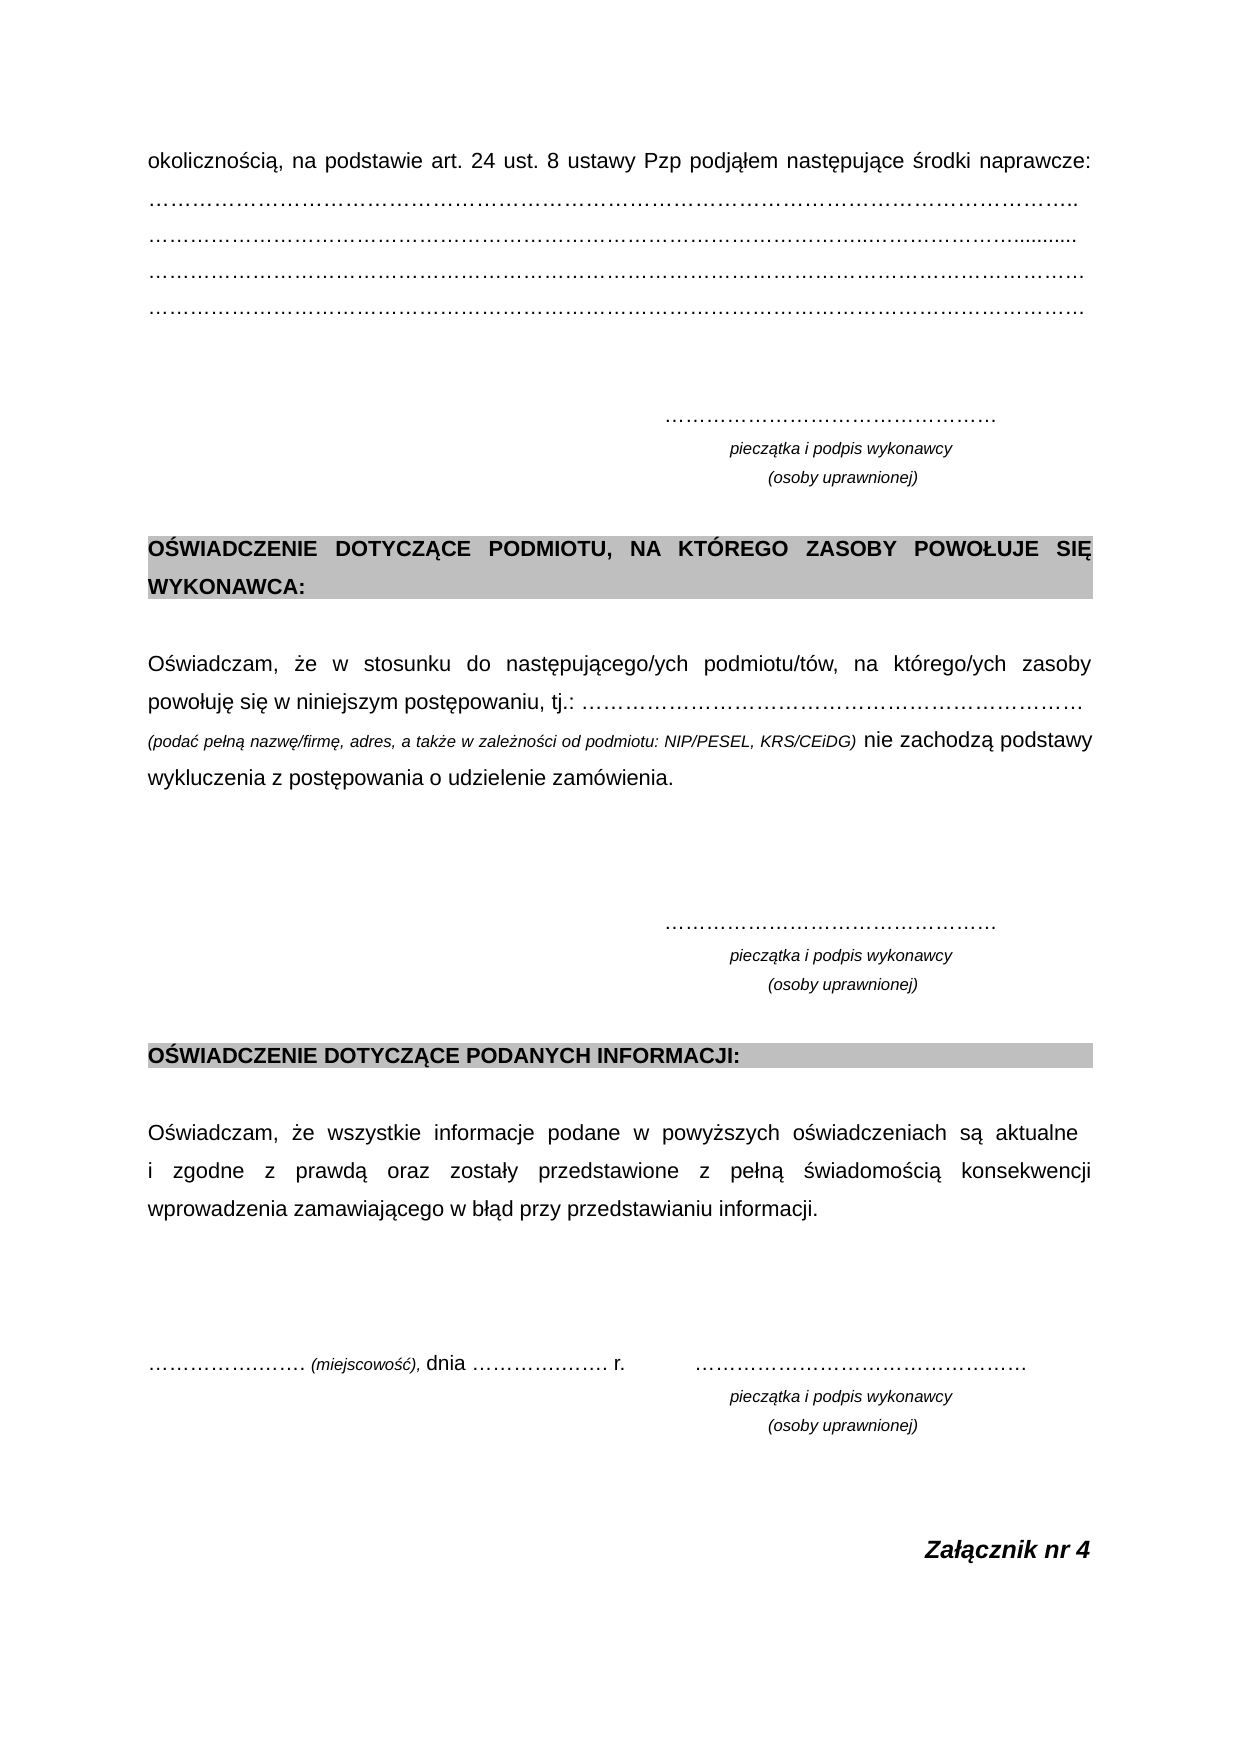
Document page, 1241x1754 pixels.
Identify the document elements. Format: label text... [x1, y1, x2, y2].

text pieczątka i podpis wykonawcy [591, 1387, 1093, 1406]
text Załącznik nr 4 [148, 1535, 1093, 1564]
text (osoby uprawnionej) [768, 468, 1093, 487]
text ………………………………………… [664, 403, 1093, 427]
text Oświadczam, że w stosunku do następującego/ych podmiotu/tów, na którego/ych zasoby powołuję się w niniejszym postępowaniu, tj.: …………………………………………………………… (podać pełną nazwę/firmę, adres, a także w zależności od podmiotu: NIP/PESEL, KRS/CEiDG) nie zachodzą podstawy wykluczenia z postępowania o udzielenie zamówienia. [148, 651, 1093, 789]
text (osoby uprawnionej) [768, 1416, 1093, 1435]
text …………….……. (miejscowość), dnia ………….……. r. ………………………………………… [148, 1351, 1093, 1375]
text OŚWIADCZENIE DOTYCZĄCE PODMIOTU, NA KTÓREGO ZASOBY POWOŁUJE SIĘ WYKONAWCA: [148, 536, 1093, 599]
text OŚWIADCZENIE DOTYCZĄCE PODANYCH INFORMACJI: [148, 1043, 1093, 1068]
text Oświadczam, że wszystkie informacje podane w powyższych oświadczeniach są aktualne i zgodne z prawdą oraz zostały przedstawione z pełną świadomością konsekwencji wprowadzenia zamawiającego w błąd przy przedstawianiu informacji. [148, 1120, 1093, 1221]
text (osoby uprawnionej) [768, 975, 1093, 994]
text pieczątka i podpis wykonawcy [591, 439, 1093, 458]
text …………………………………………………………………………………………..…………………...........……………………………………………………………………………………………………………………………………………………………………………………………………………………………………………… [148, 223, 1093, 319]
text ………………………………………… [148, 910, 1093, 934]
text pieczątka i podpis wykonawcy [591, 946, 1093, 965]
text okolicznością, na podstawie art. 24 ust. 8 ustawy Pzp podjąłem następujące środki naprawcze: ……………………………………………………………………………………………………………….. [148, 148, 1093, 211]
